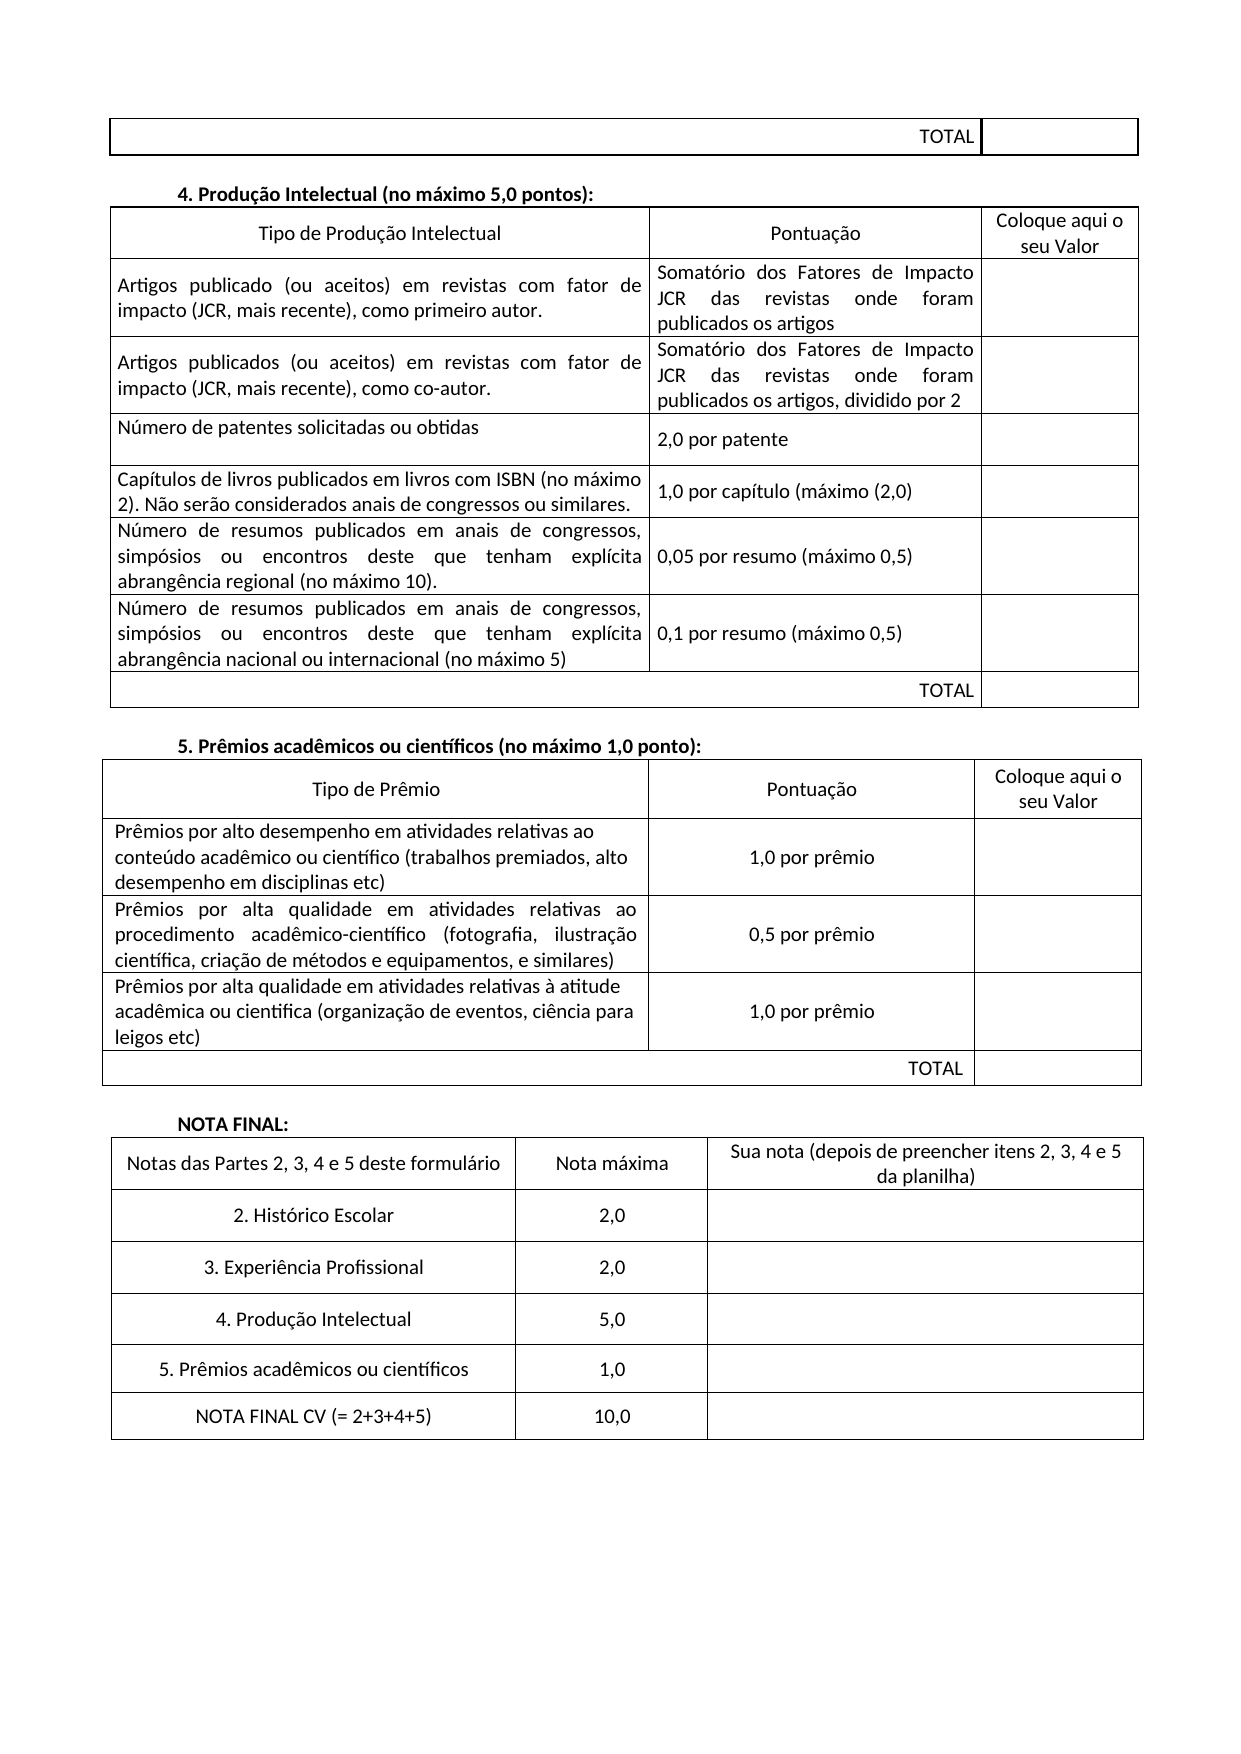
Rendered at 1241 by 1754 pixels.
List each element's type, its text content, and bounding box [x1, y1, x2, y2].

text 4. Produção Intelectual (no máximo 5,0 pontos): [177, 181, 1063, 206]
table_cell 1,0 [516, 1345, 707, 1392]
table_cell 3. Experiência Profissional [112, 1242, 515, 1292]
table_cell 2. Histórico Escolar [112, 1190, 515, 1241]
table_cell [982, 595, 1138, 671]
table_cell [982, 414, 1138, 465]
table_cell [982, 337, 1138, 413]
table_cell [975, 819, 1141, 895]
table_cell [975, 896, 1141, 972]
table_cell Somatório dos Fatores de Impacto JCR das revistas onde foram publicados os artigos [650, 259, 981, 336]
table_cell 1,0 por prêmio [649, 819, 974, 895]
table_cell 1,0 por prêmio [649, 973, 974, 1049]
table_cell 5,0 [516, 1294, 707, 1344]
table_header Sua nota (depois de preencher itens 2, 3, 4 e 5 da planilha) [708, 1138, 1143, 1189]
table_header Nota máxima [516, 1138, 707, 1189]
table_cell Somatório dos Fatores de Impacto JCR das revistas onde foram publicados os artigos, dividido por 2 [650, 337, 981, 413]
table_cell [975, 973, 1141, 1049]
table_cell [983, 119, 1137, 153]
table_cell [975, 1051, 1141, 1085]
table_cell 0,5 por prêmio [649, 896, 974, 972]
table_header Notas das Partes 2, 3, 4 e 5 deste formulário [112, 1138, 515, 1189]
table_cell 0,1 por resumo (máximo 0,5) [650, 595, 981, 671]
table_header Pontuação [650, 208, 981, 258]
table_cell [708, 1190, 1143, 1241]
table_cell 1,0 por capítulo (máximo (2,0) [650, 466, 981, 517]
text 5. Prêmios acadêmicos ou científicos (no máximo 1,0 ponto): [177, 733, 1063, 758]
table_cell TOTAL [111, 672, 981, 707]
table_cell 5. Prêmios acadêmicos ou científicos [112, 1345, 515, 1392]
table_cell Número de resumos publicados em anais de congressos, simpósios ou encontros deste que tenham explícita abrangência nacional ou internacional (no máximo 5) [111, 595, 649, 671]
table_cell [982, 518, 1138, 594]
table_cell 10,0 [516, 1393, 707, 1439]
table_cell [982, 259, 1138, 336]
table_cell [982, 466, 1138, 517]
table_cell [982, 672, 1138, 707]
table_cell 2,0 [516, 1242, 707, 1292]
table_cell [708, 1294, 1143, 1344]
table_cell Artigos publicado (ou aceitos) em revistas com fator de impacto (JCR, mais recente), como primeiro autor. [111, 259, 649, 336]
table_cell [708, 1393, 1143, 1439]
table_cell Artigos publicados (ou aceitos) em revistas com fator de impacto (JCR, mais recente), como co-autor. [111, 337, 649, 413]
table_cell [708, 1345, 1143, 1392]
table_header Coloque aqui o seu Valor [982, 208, 1138, 258]
table_header Coloque aqui o seu Valor [975, 760, 1141, 818]
table_cell 0,05 por resumo (máximo 0,5) [650, 518, 981, 594]
table_header Tipo de Prêmio [103, 760, 648, 818]
table_header Tipo de Produção Intelectual [111, 208, 649, 258]
table_cell 2,0 [516, 1190, 707, 1241]
table_cell Prêmios por alta qualidade em atividades relativas ao procedimento acadêmico-científico (fotografia, ilustração científica, criação de métodos e equipamentos, e similares) [103, 896, 648, 972]
table_cell Capítulos de livros publicados em livros com ISBN (no máximo 2). Não serão considerados anais de congressos ou similares. [111, 466, 649, 517]
table_cell Prêmios por alta qualidade em atividades relativas à atitude acadêmica ou cientifica (organização de eventos, ciência para leigos etc) [103, 973, 648, 1049]
text NOTA FINAL: [177, 1111, 1063, 1137]
table_cell Prêmios por alto desempenho em atividades relativas ao conteúdo acadêmico ou científico (trabalhos premiados, alto desempenho em disciplinas etc) [103, 819, 648, 895]
table_cell Número de resumos publicados em anais de congressos, simpósios ou encontros deste que tenham explícita abrangência regional (no máximo 10). [111, 518, 649, 594]
table_cell TOTAL [111, 119, 980, 153]
table_cell 4. Produção Intelectual [112, 1294, 515, 1344]
table_cell [708, 1242, 1143, 1292]
table_cell TOTAL [103, 1051, 974, 1085]
table_cell NOTA FINAL CV (= 2+3+4+5) [112, 1393, 515, 1439]
table_cell Número de patentes solicitadas ou obtidas [111, 414, 649, 465]
table_cell 2,0 por patente [650, 414, 981, 465]
table_header Pontuação [649, 760, 974, 818]
